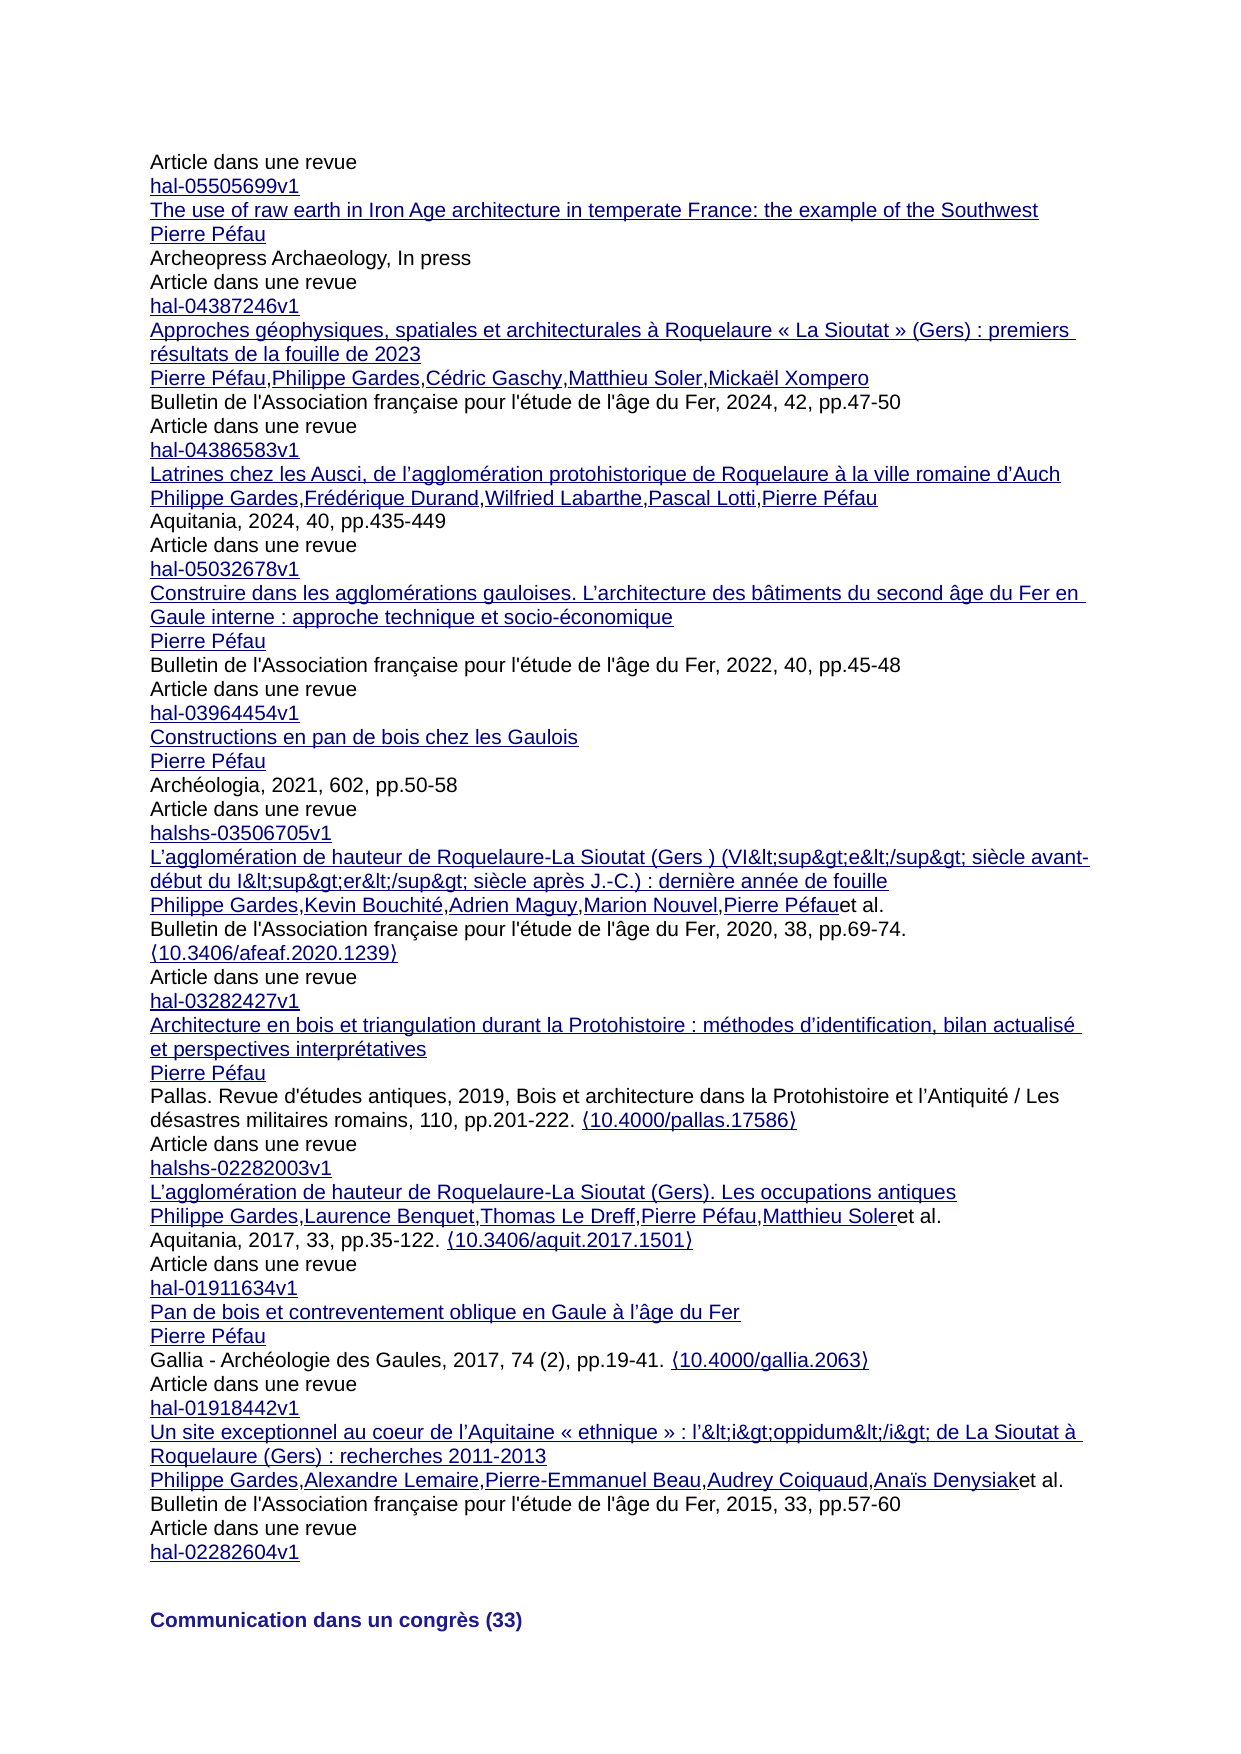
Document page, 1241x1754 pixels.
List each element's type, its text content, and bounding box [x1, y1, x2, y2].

table_cell The use of raw earth in Iron Age architecture in temperate France: the example of the Southwest Pierre Péfau Archeopress Archaeology, In press Article dans une revue hal-04387246v1 [150, 198, 1090, 318]
table_cell Approches géophysiques, spatiales et architecturales à Roquelaure « La Sioutat » (Gers) : premiers résultats de la fouille de 2023 Pierre Péfau,Philippe Gardes,Cédric Gaschy,Matthieu Soler,Mickaël Xompero Bulletin de l'Association française pour l'étude de l'âge du Fer, 2024, 42, pp.47-50 Article dans une revue hal-04386583v1 [150, 318, 1090, 461]
table_cell Latrines chez les Ausci, de l’agglomération protohistorique de Roquelaure à la ville romaine d’Auch Philippe Gardes,Frédérique Durand,Wilfried Labarthe,Pascal Lotti,Pierre Péfau Aquitania, 2024, 40, pp.435-449 Article dans une revue hal-05032678v1 [150, 461, 1090, 581]
table_cell Construire dans les agglomérations gauloises. L’architecture des bâtiments du second âge du Fer en Gaule interne : approche technique et socio-économique Pierre Péfau Bulletin de l'Association française pour l'étude de l'âge du Fer, 2022, 40, pp.45-48 Article dans une revue hal-03964454v1 [150, 581, 1090, 725]
subtitle Communication dans un congrès (33) [150, 1608, 1090, 1632]
table_cell L’agglomération de hauteur de Roquelaure-La Sioutat (Gers ) (VI&lt;sup&gt;e&lt;/sup&gt; siècle avant- [150, 845, 1090, 866]
table_cell Architecture en bois et triangulation durant la Protohistoire : méthodes d’identification, bilan actualisé et perspectives interprétatives Pierre Péfau Pallas. Revue d'études antiques, 2019, Bois et architecture dans la Protohistoire et l’Antiquité / Les désastres militaires romains, 110, pp.201-222. ⟨10.4000/pallas.17586⟩ Article dans une revue halshs-02282003v1 [150, 1013, 1090, 1180]
table_cell Pan de bois et contreventement oblique en Gaule à l’âge du Fer Pierre Péfau Gallia - Archéologie des Gaules, 2017, 74 (2), pp.19-41. ⟨10.4000/gallia.2063⟩ Article dans une revue hal-01918442v1 [150, 1300, 1090, 1420]
table_header Article dans une revue hal-05505699v1 [150, 150, 1090, 198]
table_cell L’agglomération de hauteur de Roquelaure-La Sioutat (Gers). Les occupations antiques Philippe Gardes,Laurence Benquet,Thomas Le Dreff,Pierre Péfau,Matthieu Soleret al. Aquitania, 2017, 33, pp.35-122. ⟨10.3406/aquit.2017.1501⟩ Article dans une revue hal-01911634v1 [150, 1180, 1090, 1300]
table_cell début du I&lt;sup&gt;er&lt;/sup&gt; siècle après J.-C.) : dernière année de fouille Philippe Gardes,Kevin Bouchité,Adrien Maguy,Marion Nouvel,Pierre Péfauet al. Bulletin de l'Association française pour l'étude de l'âge du Fer, 2020, 38, pp.69-74. ⟨10.3406/afeaf.2020.1239⟩ Article dans une revue hal-03282427v1 [150, 867, 1090, 1012]
table_cell Un site exceptionnel au coeur de l’Aquitaine « ethnique » : l’&lt;i&gt;oppidum&lt;/i&gt; de La Sioutat à Roquelaure (Gers) : recherches 2011-2013 Philippe Gardes,Alexandre Lemaire,Pierre-Emmanuel Beau,Audrey Coiquaud,Anaïs Denysiaket al. Bulletin de l'Association française pour l'étude de l'âge du Fer, 2015, 33, pp.57-60 Article dans une revue hal-02282604v1 [150, 1420, 1090, 1563]
table_cell Constructions en pan de bois chez les Gaulois Pierre Péfau Archéologia, 2021, 602, pp.50-58 Article dans une revue halshs-03506705v1 [150, 725, 1090, 845]
